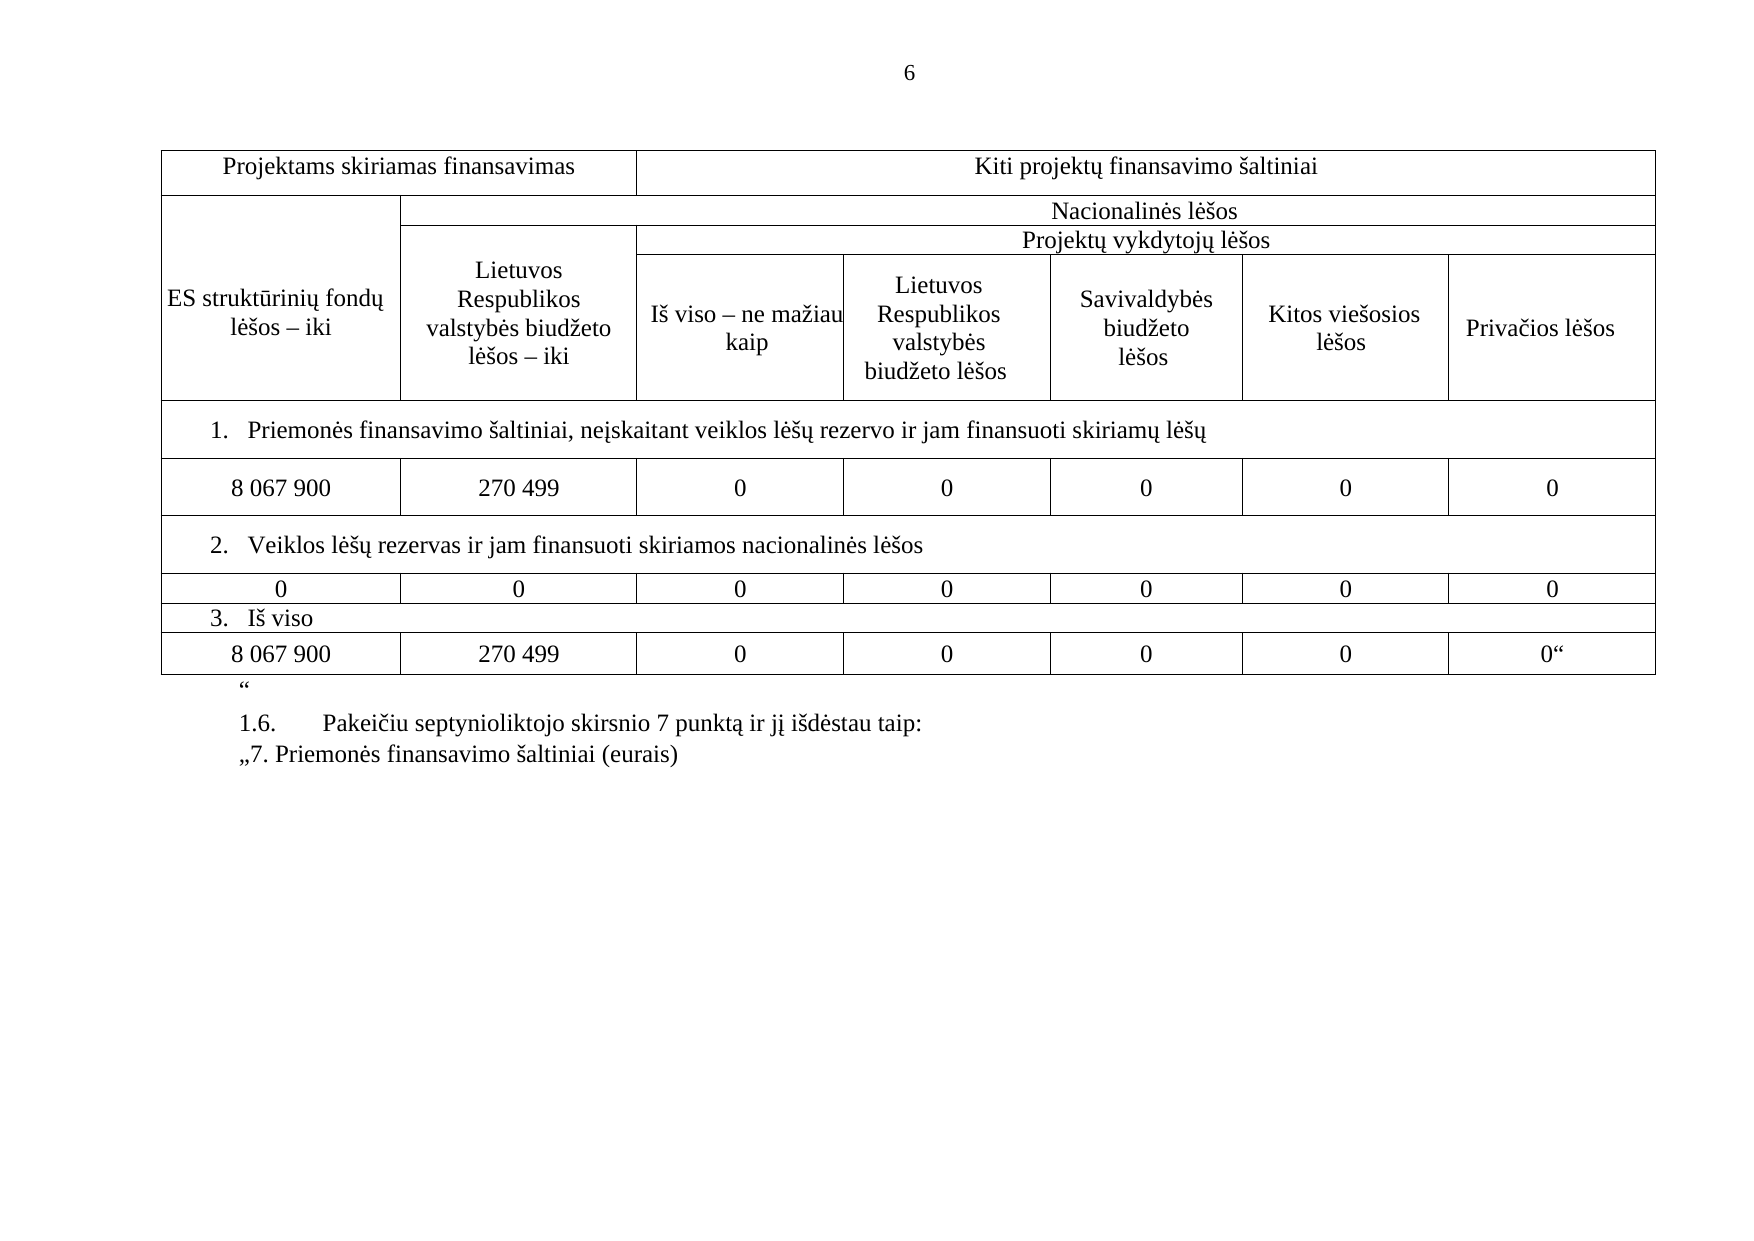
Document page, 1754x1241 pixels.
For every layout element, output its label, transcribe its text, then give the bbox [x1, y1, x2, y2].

table_cell 0 [1051, 574, 1242, 602]
table_cell Kitos viešosios lėšos [1243, 255, 1448, 399]
table_cell ES struktūrinių fondų lėšos – iki [162, 196, 400, 399]
text “ [239, 675, 1668, 704]
table_cell 0 [1449, 574, 1655, 602]
table_cell 0 [844, 459, 1050, 515]
table_cell 0 [1243, 574, 1448, 602]
table_cell Privačios lėšos [1449, 255, 1655, 399]
table_cell 2. Veiklos lėšų rezervas ir jam finansuoti skiriamos nacionalinės lėšos [162, 516, 1655, 573]
table_cell 0 [637, 459, 843, 515]
table_cell 8 067 900 [162, 633, 400, 674]
table_cell Iš viso – ne mažiau kaip [637, 255, 843, 399]
table_cell 0 [401, 574, 636, 602]
table_cell Lietuvos Respublikos valstybės biudžeto lėšos – iki [401, 226, 636, 399]
table_cell 0 [1051, 633, 1242, 674]
table_cell 0 [1243, 459, 1448, 515]
table_cell 0 [1243, 633, 1448, 674]
table_cell 0“ [1449, 633, 1655, 674]
table_cell 0 [1051, 459, 1242, 515]
table_header Kiti projektų finansavimo šaltiniai [637, 151, 1655, 195]
text 1.6. Pakeičiu septynioliktojo skirsnio 7 punktą ir jį išdėstau taip: [187, 708, 1668, 737]
table_cell 3. Iš viso [162, 604, 1655, 632]
table_cell 0 [1449, 459, 1655, 515]
table_cell Lietuvos Respublikos valstybės biudžeto lėšos [844, 255, 1050, 399]
table_cell Nacionalinės lėšos [401, 196, 1655, 224]
table_cell 270 499 [401, 633, 636, 674]
text „7. Priemonės finansavimo šaltiniai (eurais) [239, 739, 1668, 768]
table_header Projektams skiriamas finansavimas [162, 151, 636, 195]
table_cell Savivaldybės biudžeto lėšos [1051, 255, 1242, 399]
table_cell 270 499 [401, 459, 636, 515]
table_cell 0 [844, 633, 1050, 674]
table_cell Projektų vykdytojų lėšos [637, 226, 1655, 254]
table_cell 0 [637, 633, 843, 674]
table_cell 0 [162, 574, 400, 602]
table_cell 1. Priemonės finansavimo šaltiniai, neįskaitant veiklos lėšų rezervo ir jam finansuoti skiriamų lėšų [162, 401, 1655, 458]
table_cell 0 [844, 574, 1050, 602]
table_cell 8 067 900 [162, 459, 400, 515]
table_cell 0 [637, 574, 843, 602]
